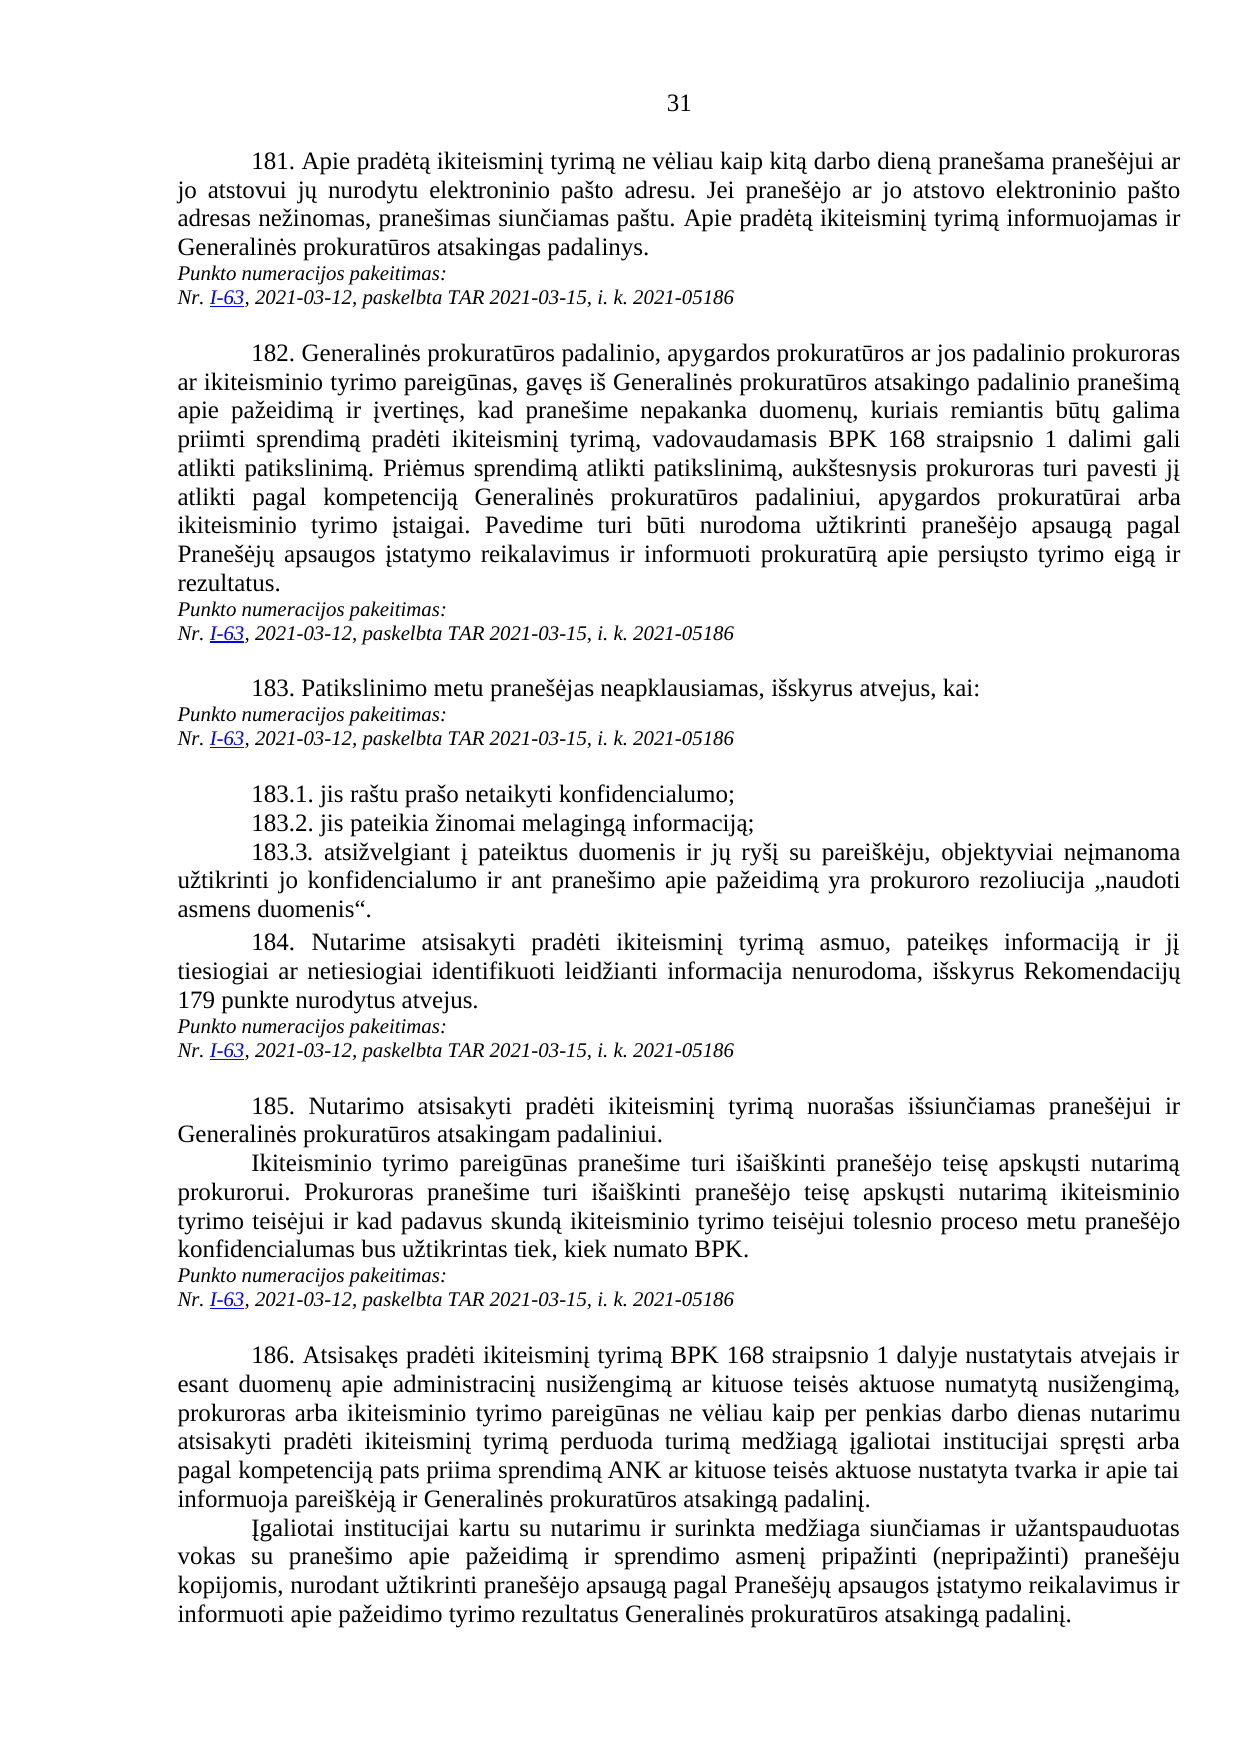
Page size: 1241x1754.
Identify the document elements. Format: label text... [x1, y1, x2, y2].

text Nr. I-63, 2021-03-12, paskelbta TAR 2021-03-15, i. k. 2021-05186 [177, 1038, 1181, 1062]
text 184. Nutarime atsisakyti pradėti ikiteisminį tyrimą asmuo, pateikęs informaciją ir jį tiesiogiai ar netiesiogiai identifikuoti leidžianti informacija nenurodoma, išskyrus Rekomendacijų 179 punkte nurodytus atvejus. [177, 923, 1181, 1014]
text Nr. I-63, 2021-03-12, paskelbta TAR 2021-03-15, i. k. 2021-05186 [177, 726, 1181, 750]
text Punkto numeracijos pakeitimas: [177, 597, 1181, 621]
text Punkto numeracijos pakeitimas: [177, 1263, 1181, 1287]
text 183. Patikslinimo metu pranešėjas neapklausiamas, išskyrus atvejus, kai: [177, 673, 1181, 702]
text Punkto numeracijos pakeitimas: [177, 261, 1181, 285]
text Nr. I-63, 2021-03-12, paskelbta TAR 2021-03-15, i. k. 2021-05186 [177, 1287, 1181, 1311]
text Punkto numeracijos pakeitimas: [177, 702, 1181, 726]
text 186. Atsisakęs pradėti ikiteisminį tyrimą BPK 168 straipsnio 1 dalyje nustatytais atvejais ir esant duomenų apie administracinį nusižengimą ar kituose teisės aktuose numatytą nusižengimą, prokuroras arba ikiteisminio tyrimo pareigūnas ne vėliau kaip per penkias darbo dienas nutarimu atsisakyti pradėti ikiteisminį tyrimą perduoda turimą medžiagą įgaliotai institucijai spręsti arba pagal kompetenciją pats priima sprendimą ANK ar kituose teisės aktuose nustatyta tvarka ir apie tai informuoja pareiškėją ir Generalinės prokuratūros atsakingą padalinį. [177, 1340, 1181, 1513]
text 183.3. atsižvelgiant į pateiktus duomenis ir jų ryšį su pareiškėju, objektyviai neįmanoma užtikrinti jo konfidencialumo ir ant pranešimo apie pažeidimą yra prokuroro rezoliucija „naudoti asmens duomenis“. [177, 837, 1181, 923]
text Ikiteisminio tyrimo pareigūnas pranešime turi išaiškinti pranešėjo teisę apskųsti nutarimą prokurorui. Prokuroras pranešime turi išaiškinti pranešėjo teisę apskųsti nutarimą ikiteisminio tyrimo teisėjui ir kad padavus skundą ikiteisminio tyrimo teisėjui tolesnio proceso metu pranešėjo konfidencialumas bus užtikrintas tiek, kiek numato BPK. [177, 1148, 1181, 1263]
text Punkto numeracijos pakeitimas: [177, 1014, 1181, 1038]
text Nr. I-63, 2021-03-12, paskelbta TAR 2021-03-15, i. k. 2021-05186 [177, 285, 1181, 309]
text 183.2. jis pateikia žinomai melagingą informaciją; [177, 808, 1181, 837]
text 183.1. jis raštu prašo netaikyti konfidencialumo; [177, 779, 1181, 808]
text Įgaliotai institucijai kartu su nutarimu ir surinkta medžiaga siunčiamas ir užantspauduotas vokas su pranešimo apie pažeidimą ir sprendimo asmenį pripažinti (nepripažinti) pranešėju kopijomis, nurodant užtikrinti pranešėjo apsaugą pagal Pranešėjų apsaugos įstatymo reikalavimus ir informuoti apie pažeidimo tyrimo rezultatus Generalinės prokuratūros atsakingą padalinį. [177, 1513, 1181, 1628]
text 181. Apie pradėtą ikiteisminį tyrimą ne vėliau kaip kitą darbo dieną pranešama pranešėjui ar jo atstovui jų nurodytu elektroninio pašto adresu. Jei pranešėjo ar jo atstovo elektroninio pašto adresas nežinomas, pranešimas siunčiamas paštu. Apie pradėtą ikiteisminį tyrimą informuojamas ir Generalinės prokuratūros atsakingas padalinys. [177, 146, 1181, 261]
text Nr. I-63, 2021-03-12, paskelbta TAR 2021-03-15, i. k. 2021-05186 [177, 621, 1181, 645]
text 182. Generalinės prokuratūros padalinio, apygardos prokuratūros ar jos padalinio prokuroras ar ikiteisminio tyrimo pareigūnas, gavęs iš Generalinės prokuratūros atsakingo padalinio pranešimą apie pažeidimą ir įvertinęs, kad pranešime nepakanka duomenų, kuriais remiantis būtų galima priimti sprendimą pradėti ikiteisminį tyrimą, vadovaudamasis BPK 168 straipsnio 1 dalimi gali atlikti patikslinimą. Priėmus sprendimą atlikti patikslinimą, aukštesnysis prokuroras turi pavesti jį atlikti pagal kompetenciją Generalinės prokuratūros padaliniui, apygardos prokuratūrai arba ikiteisminio tyrimo įstaigai. Pavedime turi būti nurodoma užtikrinti pranešėjo apsaugą pagal Pranešėjų apsaugos įstatymo reikalavimus ir informuoti prokuratūrą apie persiųsto tyrimo eigą ir rezultatus. [177, 338, 1181, 597]
text 185. Nutarimo atsisakyti pradėti ikiteisminį tyrimą nuorašas išsiunčiamas pranešėjui ir Generalinės prokuratūros atsakingam padaliniui. [177, 1091, 1181, 1148]
